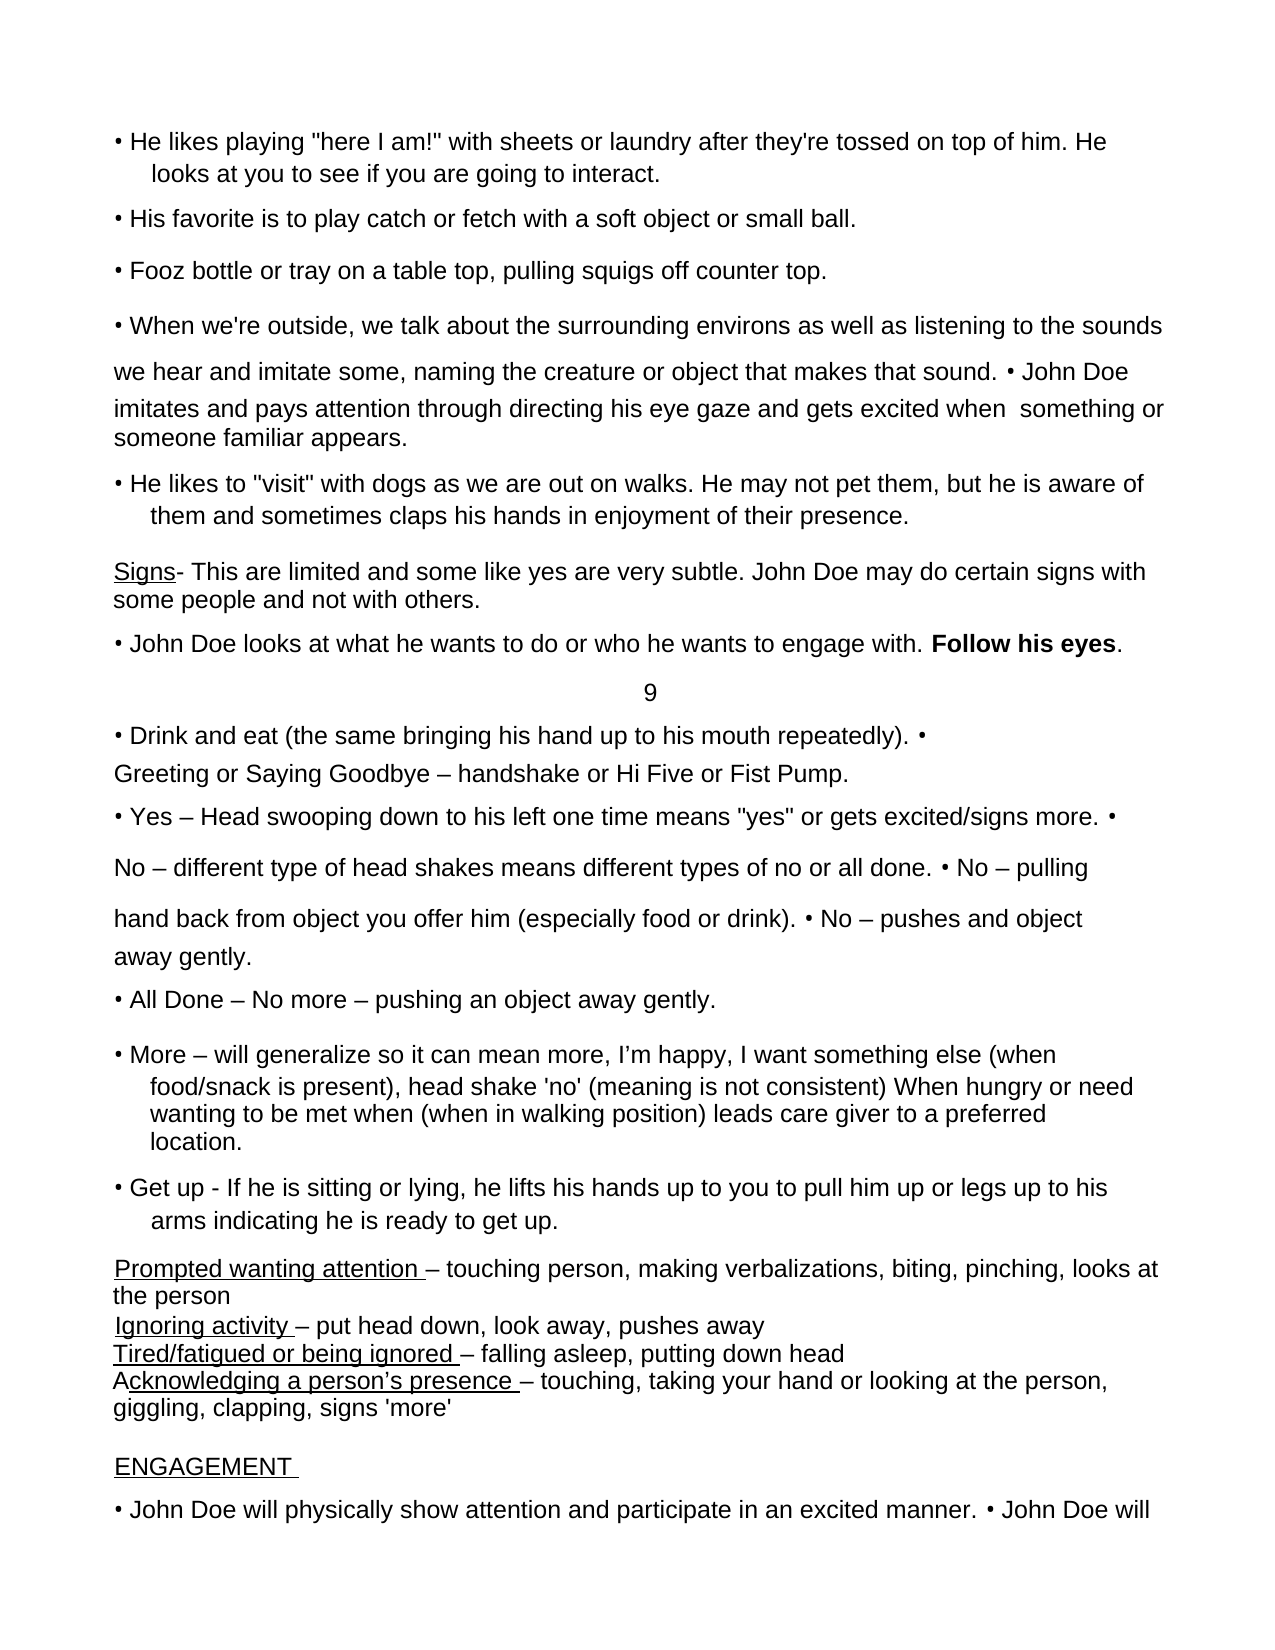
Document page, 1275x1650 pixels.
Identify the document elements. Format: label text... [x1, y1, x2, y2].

text • All Done – No more – pushing an object away gently. [113, 972, 1202, 1023]
text • Yes – Head swooping down to his left one time means "yes" or gets excited/signs more. • No – different type of head shakes means different types of no or all done. • No – pulling hand back from object you offer him (especially food or drink). • No – pushes and object away gently. [113, 788, 1119, 971]
text • John Doe will physically show attention and participate in an excited manner. • John Doe will [113, 1482, 1187, 1533]
text • More – will generalize so it can mean more, I’m happy, I want something else (when food/snack is present), head shake 'no' (meaning is not consistent) When hungry or need wanting to be met when (when in walking position) leads care giver to a preferred location. [113, 1024, 1146, 1155]
text • He likes playing "here I am!" with sheets or laundry after they're tossed on top of him. He looks at you to see if you are going to interact. [113, 111, 1135, 188]
text • He likes to "visit" with dogs as we are out on walks. He may not pet them, but he is aware of them and sometimes claps his hands in enjoyment of their presence. [113, 453, 1172, 529]
text • His favorite is to play catch or fetch with a soft object or small ball. [113, 190, 1202, 241]
text Ignoring activity – put head down, look away, pushes away [114, 1311, 1202, 1339]
text Prompted wanting attention – touching person, making verbalizations, biting, pinching, looks at the person [113, 1256, 1164, 1309]
text • John Doe looks at what he wants to do or who he wants to engage with. Follow his eyes. [113, 615, 1202, 667]
text • Drink and eat (the same bringing his hand up to his mouth repeatedly). • Greeting or Saying Goodbye – handshake or Hi Five or Fist Pump. [113, 707, 929, 787]
text Tired/fatigued or being ignored – falling asleep, putting down head [113, 1339, 1202, 1368]
text Acknowledging a person’s presence – touching, taking your hand or looking at the person, giggling, clapping, signs 'more' [112, 1368, 1116, 1422]
text • Fooz bottle or tray on a table top, pulling squigs off counter top. [113, 242, 1202, 294]
text • Get up - If he is sitting or lying, he lifts his hands up to you to pull him up or legs up to his arms indicating he is ready to get up. [113, 1158, 1137, 1234]
text Signs- This are limited and some like yes are very subtle. John Doe may do certain signs with some people and not with others. [113, 559, 1151, 614]
text ENGAGEMENT [114, 1452, 1202, 1481]
text 9 [60, 678, 657, 707]
text • When we're outside, we talk about the surrounding environs as well as listening to the sounds we hear and imitate some, naming the creature or object that makes that sound. • John Doe imitates and pays attention through directing his eye gaze and gets excited when something or someone familiar appears. [113, 294, 1191, 451]
